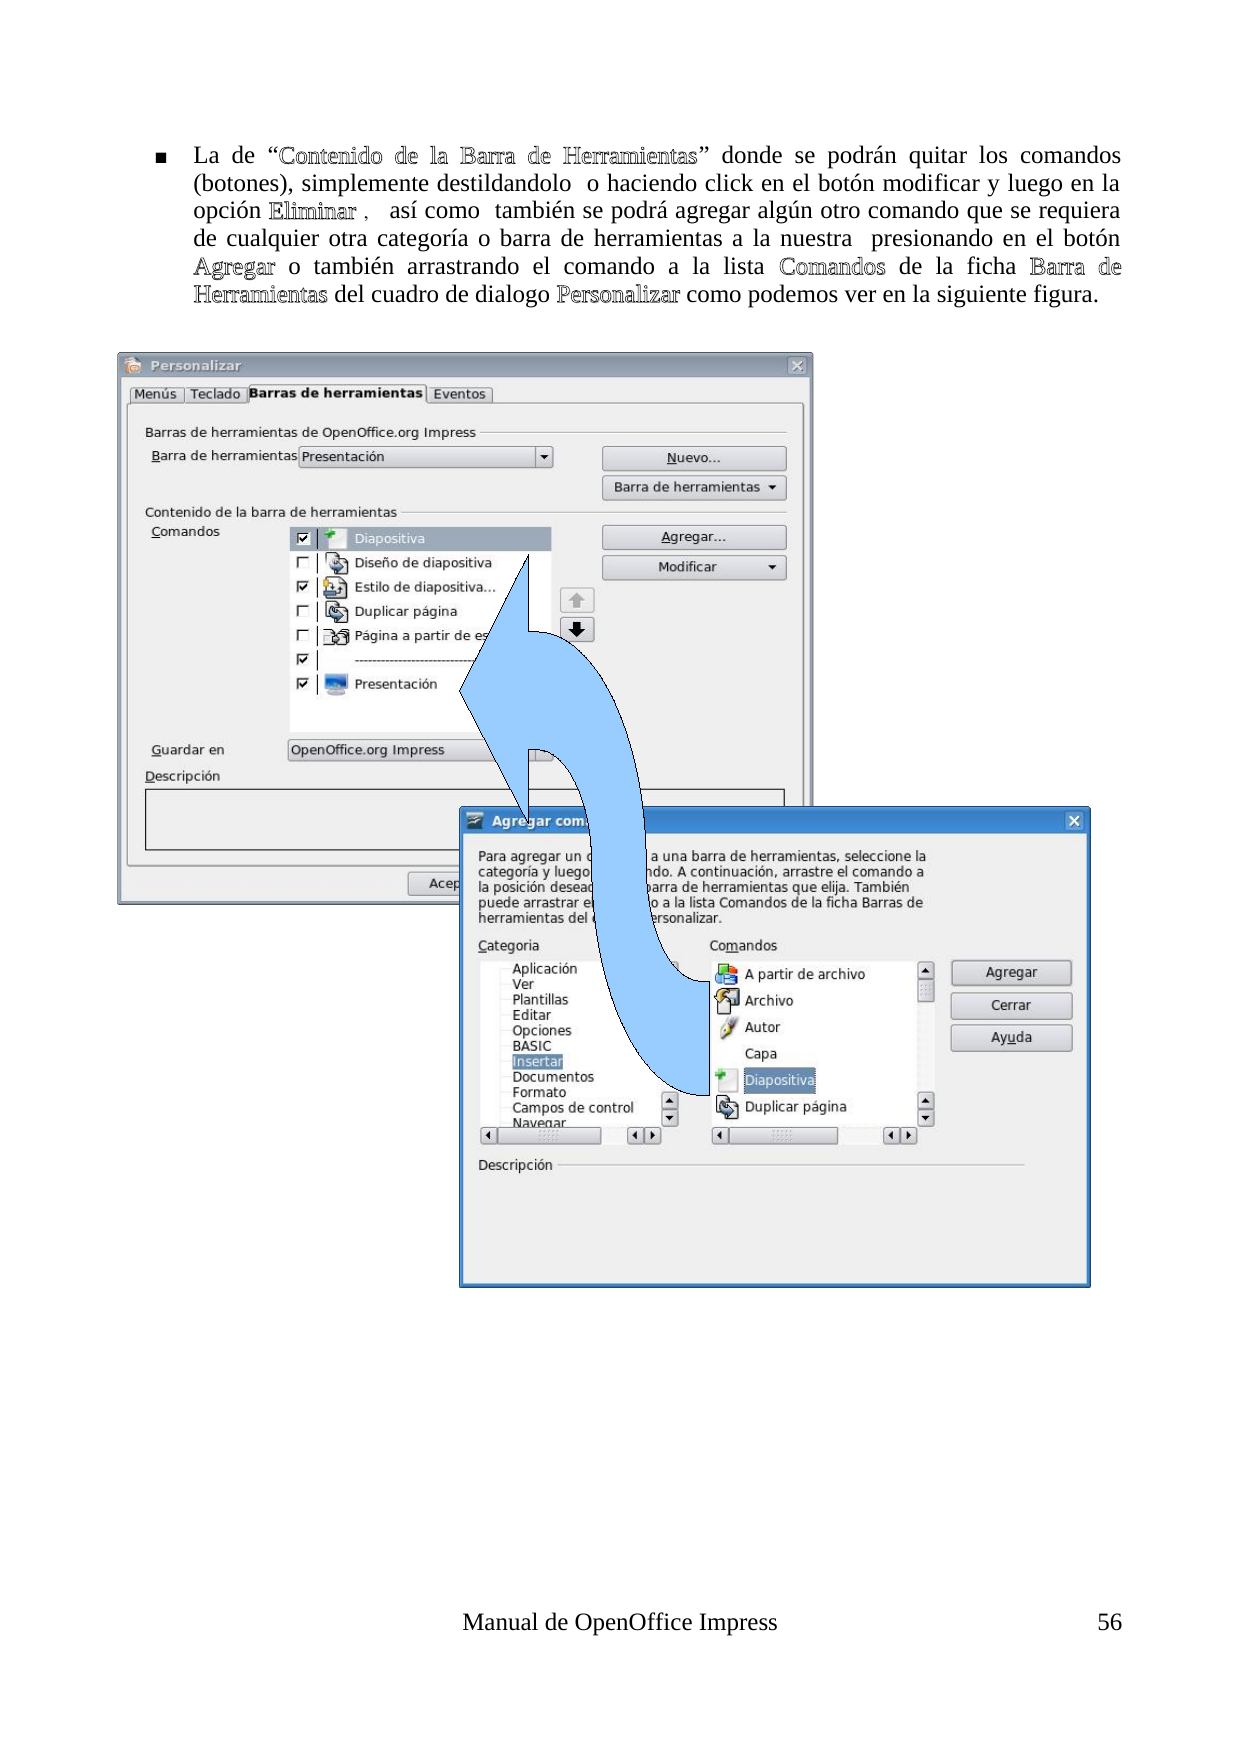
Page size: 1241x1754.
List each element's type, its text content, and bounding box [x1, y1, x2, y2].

picture [117, 352, 1091, 1288]
list La de “Contenido de la Barra de Herramientas” donde se podrán quitar los comandos (botones), simplemente destildandolo o haciendo click en el botón modificar y luego en la opción Eliminar , así como también se podrá agregar algún otro comando que se requiera de cualquier otra categoría o barra de herramientas a la nuestra presionando en el botón Agregar o también arrastrando el comando a la lista Comandos de la ficha Barra de Herramientas del cuadro de dialogo Personalizar como podemos ver en la siguiente figura. [156, 141, 1122, 307]
